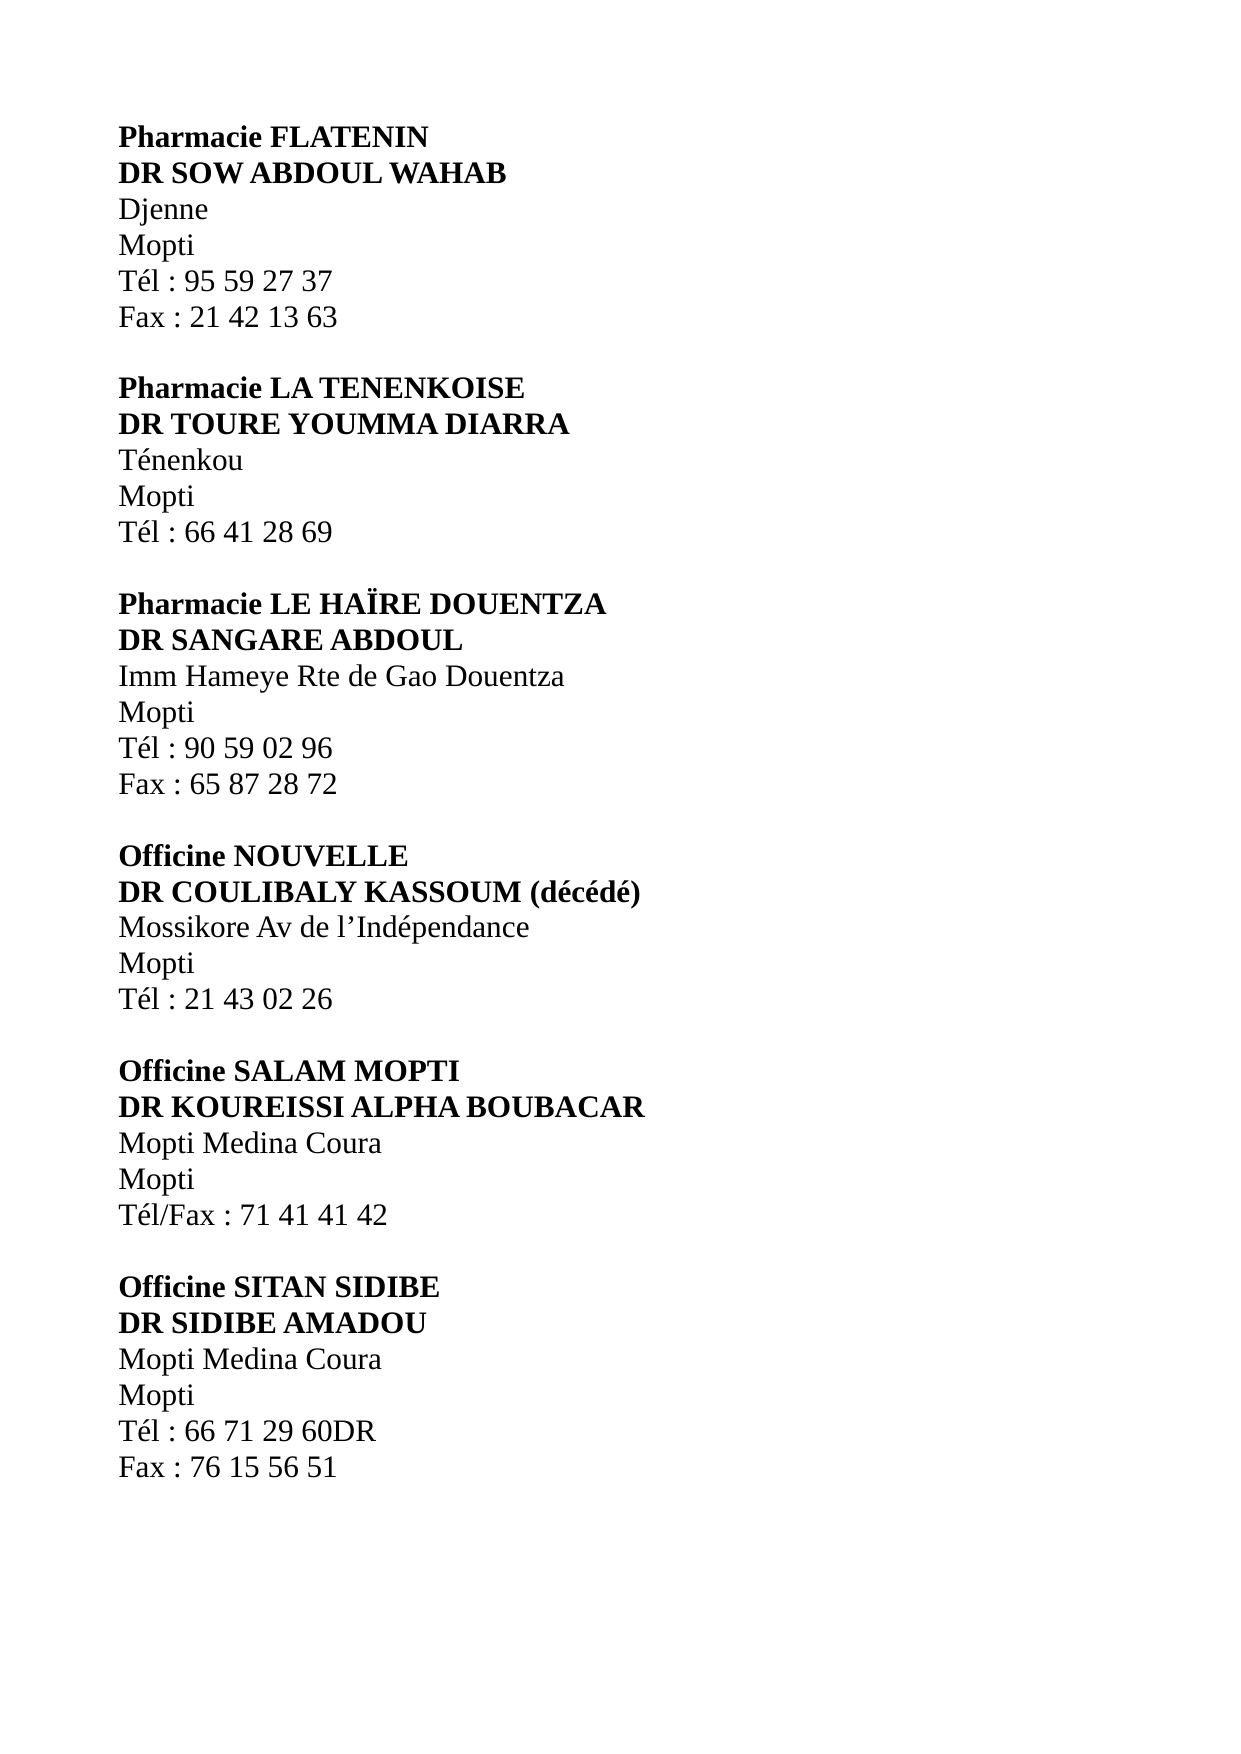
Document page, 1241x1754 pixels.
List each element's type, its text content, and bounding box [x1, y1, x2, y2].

text DR SOW ABDOUL WAHAB [118, 154, 1122, 190]
text Officine SALAM MOPTI [118, 1052, 1122, 1088]
text Mopti [118, 226, 1122, 262]
text Mopti [118, 1376, 1122, 1412]
text Djenne [118, 190, 1122, 226]
text Fax : 21 42 13 63 [118, 298, 1122, 334]
text Tél : 95 59 27 37 [118, 262, 1122, 298]
text Mossikore Av de l’Indépendance [118, 909, 1122, 945]
text Pharmacie LE HAÏRE DOUENTZA [118, 585, 1122, 621]
text DR SIDIBE AMADOU [118, 1304, 1122, 1340]
text Fax : 76 15 56 51 [118, 1448, 1122, 1484]
text Fax : 65 87 28 72 [118, 765, 1122, 801]
text DR COULIBALY KASSOUM (décédé) [118, 873, 1122, 909]
text Tél : 90 59 02 96 [118, 729, 1122, 765]
text Mopti [118, 693, 1122, 729]
text Tél/Fax : 71 41 41 42 [118, 1196, 1122, 1232]
text Pharmacie FLATENIN [118, 118, 1122, 154]
text Officine NOUVELLE [118, 837, 1122, 873]
text DR KOUREISSI ALPHA BOUBACAR [118, 1088, 1122, 1124]
text Tél : 21 43 02 26 [118, 981, 1122, 1017]
text Pharmacie LA TENENKOISE [118, 370, 1122, 406]
text Tél : 66 41 28 69 [118, 513, 1122, 549]
text Mopti [118, 477, 1122, 513]
text Mopti [118, 945, 1122, 981]
text Imm Hameye Rte de Gao Douentza [118, 657, 1122, 693]
text Mopti Medina Coura [118, 1124, 1122, 1160]
text Officine SITAN SIDIBE [118, 1268, 1122, 1304]
text Mopti Medina Coura [118, 1340, 1122, 1376]
text Mopti [118, 1160, 1122, 1196]
text DR SANGARE ABDOUL [118, 621, 1122, 657]
text DR TOURE YOUMMA DIARRA [118, 406, 1122, 442]
text Tél : 66 71 29 60DR [118, 1412, 1122, 1448]
text Ténenkou [118, 442, 1122, 477]
